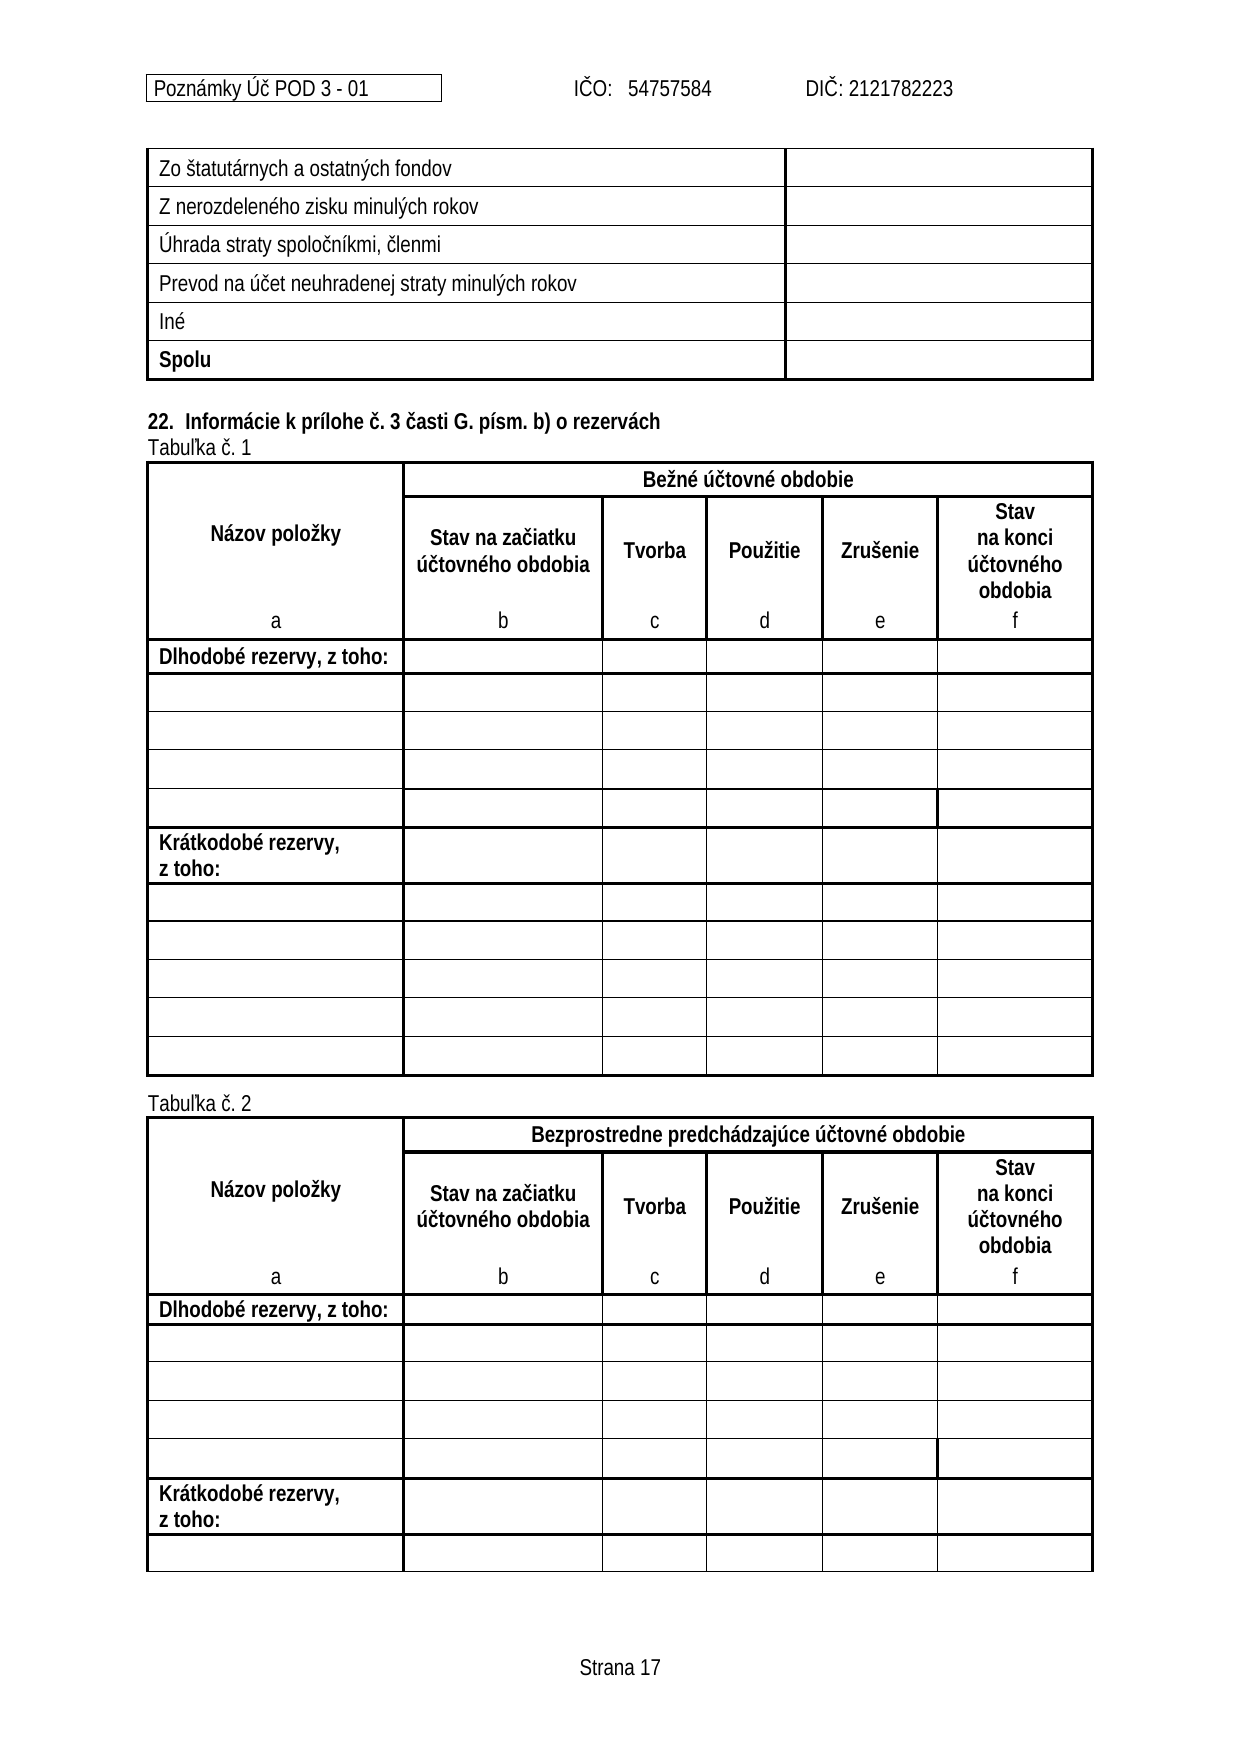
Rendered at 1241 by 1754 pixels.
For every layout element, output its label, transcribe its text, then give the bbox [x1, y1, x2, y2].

table_cell a [149, 1259, 402, 1293]
table_cell [823, 1536, 937, 1571]
table_cell [707, 712, 822, 749]
table_cell [603, 960, 706, 997]
table_cell [405, 712, 602, 749]
table_cell [405, 829, 602, 882]
table_cell [938, 712, 1091, 749]
table_cell [938, 960, 1091, 997]
table_cell Dlhodobé rezervy, z toho: [149, 1296, 402, 1323]
table_cell d [708, 604, 821, 638]
table_cell [823, 675, 937, 711]
table_cell c [604, 604, 705, 638]
title Informácie k prílohe č. 3 časti G. písm. b) o rezervách [148, 408, 1092, 434]
table_cell [405, 790, 602, 826]
table_cell [149, 789, 402, 826]
table_cell [405, 1536, 602, 1571]
table_cell Stav na konci účtovného obdobia [939, 1154, 1091, 1259]
table_cell [707, 750, 822, 787]
table_cell [823, 1296, 937, 1323]
table_cell [603, 1037, 706, 1074]
table_cell [938, 1037, 1091, 1074]
table_cell a [149, 604, 402, 638]
table_cell Spolu [149, 341, 784, 378]
table_cell [405, 1362, 602, 1400]
table_cell [707, 675, 822, 711]
table_cell [938, 922, 1091, 959]
table_cell [603, 998, 706, 1036]
table_cell [938, 1480, 1091, 1532]
table_cell [149, 1401, 402, 1438]
table_cell f [939, 1259, 1091, 1293]
table_cell [149, 675, 402, 711]
table_cell [938, 1362, 1091, 1400]
table_cell [405, 960, 602, 997]
table_cell [603, 1480, 706, 1532]
table_cell [938, 998, 1091, 1036]
table_cell Krátkodobé rezervy, z toho: [149, 829, 402, 882]
table_cell [823, 641, 937, 672]
table_header Názov položky [149, 1119, 402, 1259]
table_cell e [824, 1259, 936, 1293]
table_cell [405, 885, 602, 920]
table_cell Zo štatutárnych a ostatných fondov [149, 149, 784, 186]
text Tabuľka č. 2 [148, 1089, 1092, 1116]
table_cell [149, 750, 402, 787]
table_cell [405, 1439, 602, 1477]
table_cell Prevod na účet neuhradenej straty minulých rokov [149, 264, 784, 301]
table_cell [707, 829, 822, 882]
table_cell [405, 750, 602, 787]
table_cell [938, 829, 1091, 882]
table_cell [823, 998, 937, 1036]
table_cell [149, 1536, 402, 1571]
text Tabuľka č. 1 [148, 434, 1092, 461]
table_cell [707, 922, 822, 959]
table_cell [823, 790, 936, 826]
table_cell [603, 675, 706, 711]
table_cell d [708, 1259, 821, 1293]
table_cell [823, 1401, 937, 1438]
table_cell [149, 1037, 402, 1074]
table_cell Stav na začiatku účtovného obdobia [405, 1154, 601, 1259]
table_cell [149, 712, 402, 749]
table_cell [405, 1480, 602, 1532]
table_cell [823, 1480, 937, 1532]
table_cell [149, 1439, 402, 1477]
table_cell [603, 1536, 706, 1571]
table_cell [707, 1296, 822, 1323]
table_cell b [405, 604, 601, 638]
table_cell Stav na začiatku účtovného obdobia [405, 498, 601, 603]
table_cell [405, 998, 602, 1036]
table_cell [707, 1480, 822, 1532]
table_cell [405, 1037, 602, 1074]
table_cell Dlhodobé rezervy, z toho: [149, 641, 402, 672]
table_cell c [604, 1259, 705, 1293]
table_cell Použitie [708, 1154, 821, 1259]
table_cell [938, 641, 1091, 672]
table_cell [823, 829, 937, 882]
table_cell [603, 712, 706, 749]
table_cell [823, 1362, 937, 1400]
table_cell [707, 641, 822, 672]
table_cell [603, 1439, 706, 1477]
table_cell Z nerozdeleného zisku minulých rokov [149, 187, 784, 224]
table_header Bežné účtovné obdobie [405, 464, 1091, 495]
table_cell Zrušenie [824, 498, 936, 603]
table_cell [939, 1439, 1091, 1477]
table_cell Krátkodobé rezervy, z toho: [149, 1480, 402, 1532]
table_cell [603, 922, 706, 959]
table_cell [823, 712, 937, 749]
table_cell [707, 1401, 822, 1438]
table_cell [823, 922, 937, 959]
table_cell [707, 960, 822, 997]
table_cell [149, 960, 402, 997]
table_cell [787, 264, 1091, 301]
table_cell [823, 750, 937, 787]
table_cell [603, 885, 706, 920]
table_cell [707, 1037, 822, 1074]
table_cell Použitie [708, 498, 821, 603]
table_header Bezprostredne predchádzajúce účtovné obdobie [405, 1119, 1091, 1150]
table_cell [405, 641, 602, 672]
table_cell [707, 1439, 822, 1477]
table_cell [603, 829, 706, 882]
table_cell f [939, 604, 1091, 638]
table_cell [405, 1326, 602, 1361]
table_cell [938, 1326, 1091, 1361]
table_cell [823, 960, 937, 997]
table_cell [938, 1401, 1091, 1438]
table_cell [405, 675, 602, 711]
table_cell [405, 1401, 602, 1438]
table_cell [938, 1536, 1091, 1571]
table_cell [707, 885, 822, 920]
table_cell [603, 750, 706, 787]
table_cell [707, 998, 822, 1036]
table_cell [823, 1326, 937, 1361]
table_cell [787, 187, 1091, 224]
table_cell [787, 149, 1091, 186]
table_cell [707, 790, 822, 826]
table_cell Úhrada straty spoločníkmi, členmi [149, 226, 784, 263]
table_cell [939, 790, 1091, 826]
table_cell Zrušenie [824, 1154, 936, 1259]
table_cell [707, 1362, 822, 1400]
table_cell [149, 1362, 402, 1400]
table_cell [938, 885, 1091, 920]
table_cell [938, 1296, 1091, 1323]
table_cell b [405, 1259, 601, 1293]
table_cell [405, 1296, 602, 1323]
table_cell [938, 750, 1091, 787]
table_cell [603, 641, 706, 672]
table_cell [149, 1326, 402, 1361]
table_cell [823, 1037, 937, 1074]
table_header Názov položky [149, 464, 402, 603]
table_cell [823, 1439, 936, 1477]
table_cell [938, 675, 1091, 711]
table_cell [405, 922, 602, 959]
table_cell Iné [149, 303, 784, 340]
table_cell [603, 1401, 706, 1438]
table_cell [603, 1326, 706, 1361]
table_cell [787, 303, 1091, 340]
table_cell [823, 885, 937, 920]
table_cell [149, 922, 402, 959]
table_cell [603, 1362, 706, 1400]
table_cell Tvorba [604, 1154, 705, 1259]
table_cell [603, 1296, 706, 1323]
table_cell [787, 341, 1091, 378]
table_cell [787, 226, 1091, 263]
table_cell [707, 1326, 822, 1361]
table_cell [707, 1536, 822, 1571]
table_cell Tvorba [604, 498, 705, 603]
table_cell Stav na konci účtovného obdobia [939, 498, 1091, 603]
table_cell e [824, 604, 936, 638]
table_cell [149, 998, 402, 1036]
table_cell [603, 790, 706, 826]
table_cell [149, 885, 402, 920]
